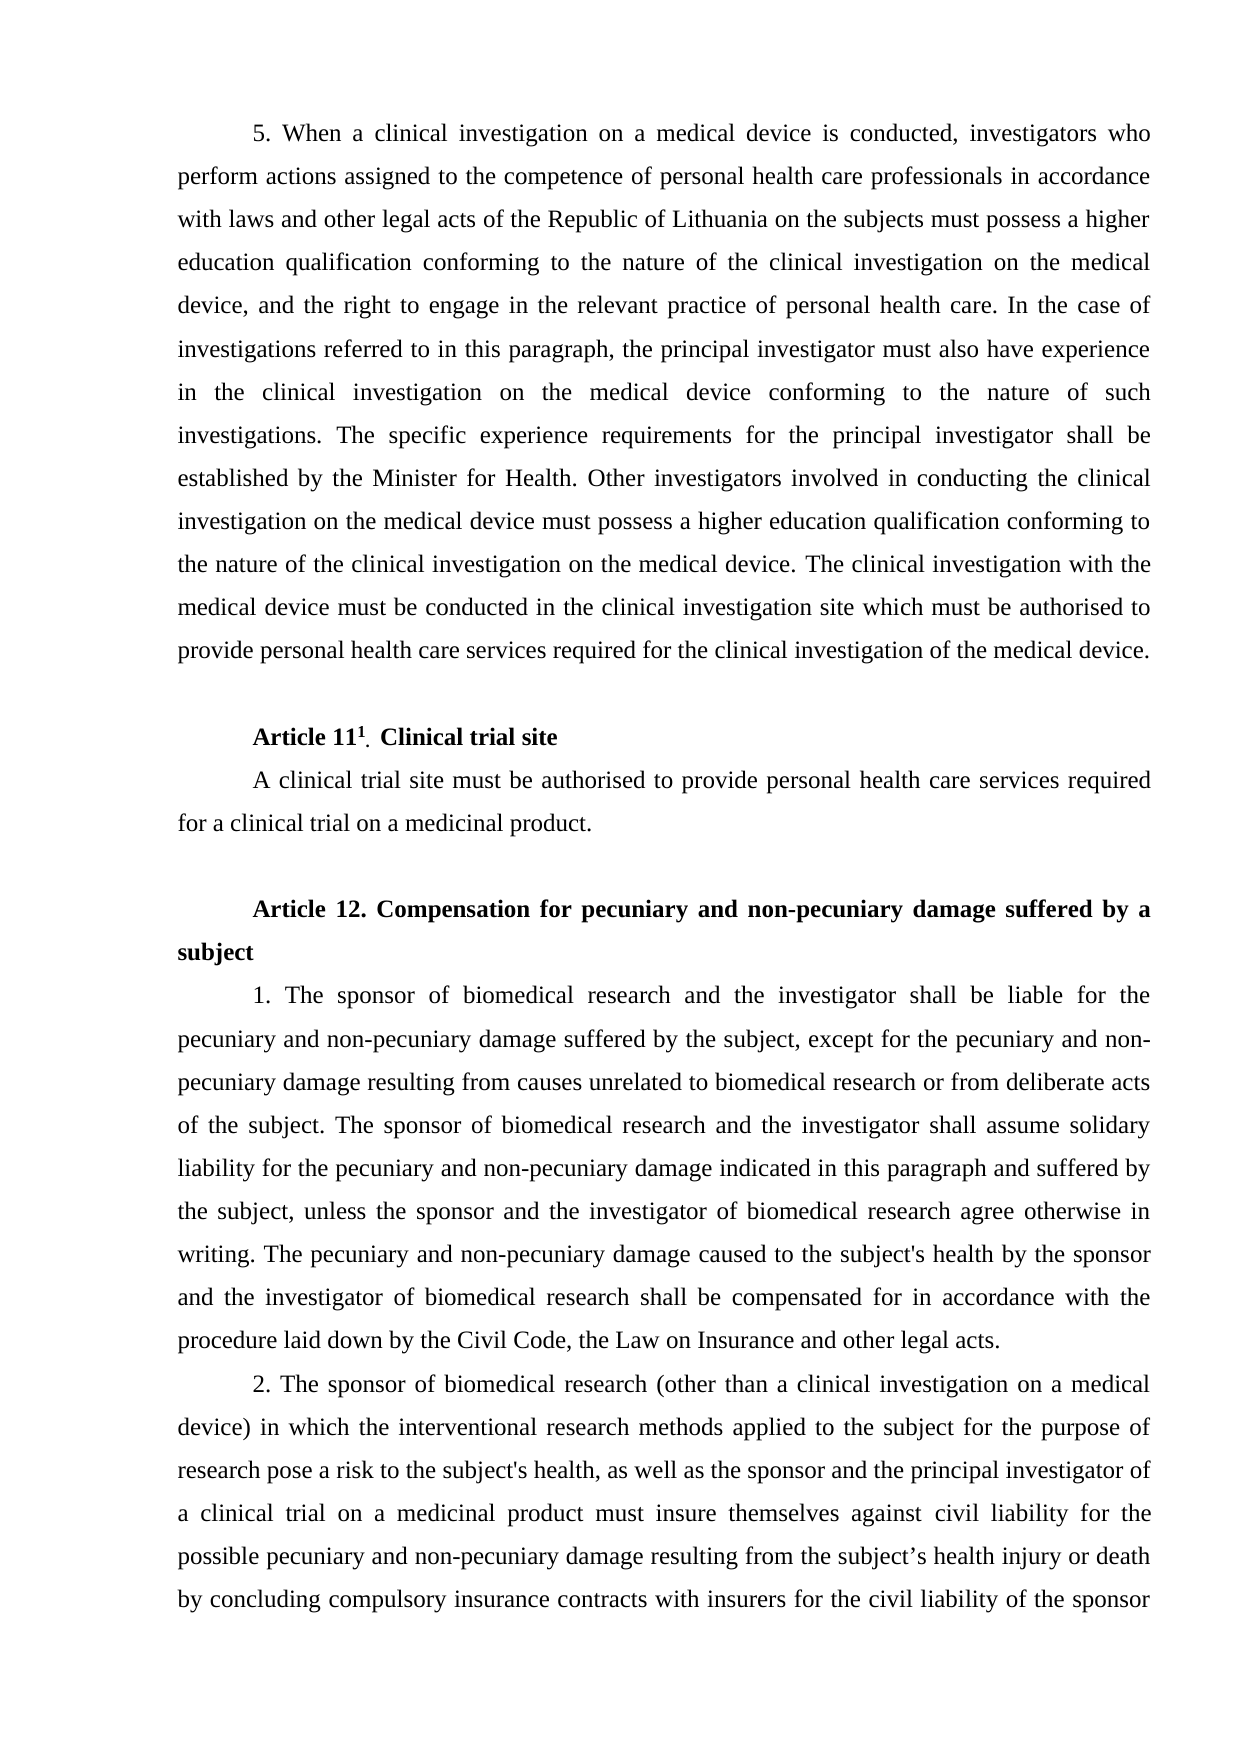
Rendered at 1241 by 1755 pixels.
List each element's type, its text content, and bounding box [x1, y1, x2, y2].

text 5. When a clinical investigation on a medical device is conducted, investigators who perform actions assigned to the competence of personal health care professionals in accordance with laws and other legal acts of the Republic of Lithuania on the subjects must possess a higher education qualification conforming to the nature of the clinical investigation on the medical device, and the right to engage in the relevant practice of personal health care. In the case of investigations referred to in this paragraph, the principal investigator must also have experience in the clinical investigation on the medical device conforming to the nature of such investigations. The specific experience requirements for the principal investigator shall be established by the Minister for Health. Other investigators involved in conducting the clinical investigation on the medical device must possess a higher education qualification conforming to the nature of the clinical investigation on the medical device. The clinical investigation with the medical device must be conducted in the clinical investigation site which must be authorised to provide personal health care services required for the clinical investigation of the medical device. [177, 118, 1152, 664]
text 1. The sponsor of biomedical research and the investigator shall be liable for the pecuniary and non-pecuniary damage suffered by the subject, except for the pecuniary and non-pecuniary damage resulting from causes unrelated to biomedical research or from deliberate acts of the subject. The sponsor of biomedical research and the investigator shall assume solidary liability for the pecuniary and non-pecuniary damage indicated in this paragraph and suffered by the subject, unless the sponsor and the investigator of biomedical research agree otherwise in writing. The pecuniary and non-pecuniary damage caused to the subject's health by the sponsor and the investigator of biomedical research shall be compensated for in accordance with the procedure laid down by the Civil Code, the Law on Insurance and other legal acts. [177, 981, 1152, 1354]
text Article 12. Compensation for pecuniary and non-pecuniary damage suffered by a subject [177, 894, 1152, 966]
text Article 111. Clinical trial site [177, 722, 1152, 751]
text 2. The sponsor of biomedical research (other than a clinical investigation on a medical device) in which the interventional research methods applied to the subject for the purpose of research pose a risk to the subject's health, as well as the sponsor and the principal investigator of a clinical trial on a medicinal product must insure themselves against civil liability for the possible pecuniary and non-pecuniary damage resulting from the subject’s health injury or death by concluding compulsory insurance contracts with insurers for the civil liability of the sponsor [177, 1369, 1152, 1613]
text A clinical trial site must be authorised to provide personal health care services required for a clinical trial on a medicinal product. [177, 765, 1152, 837]
